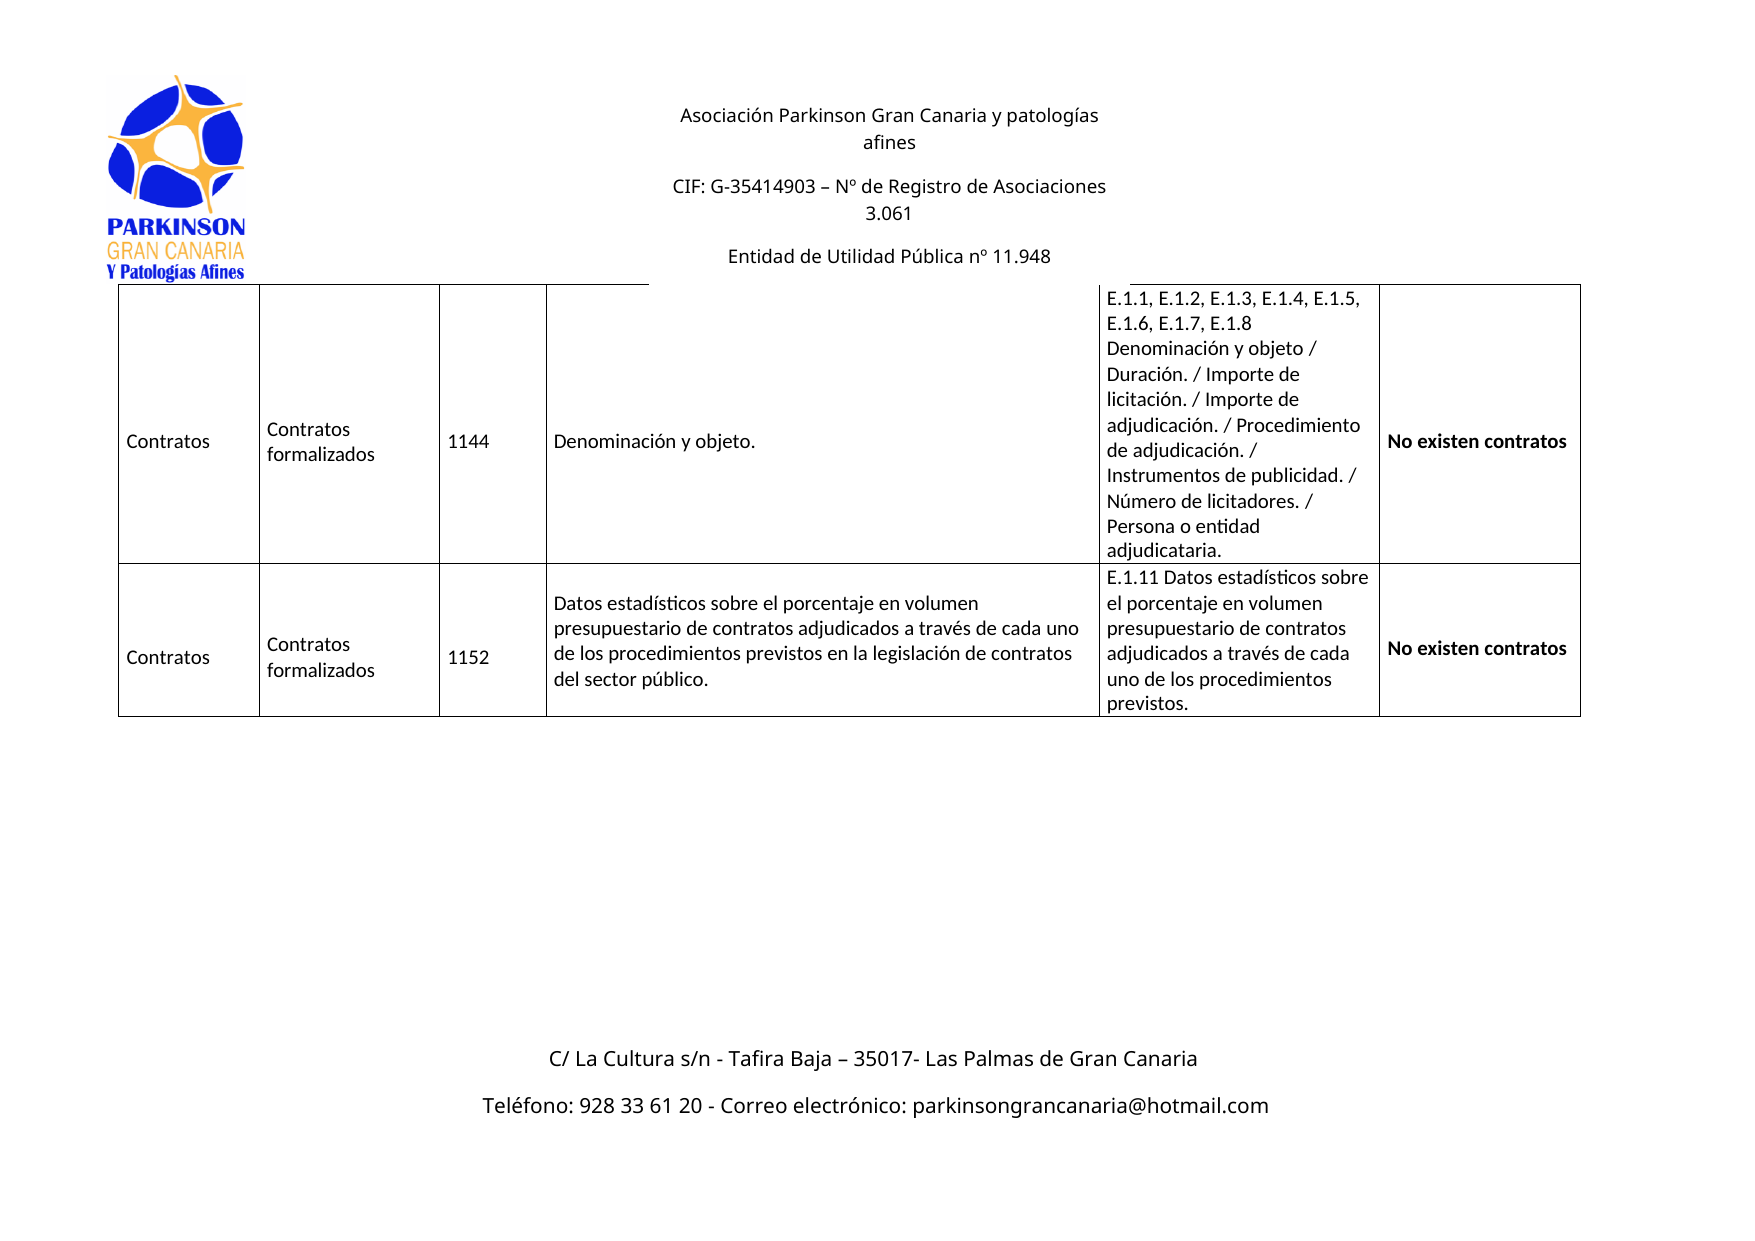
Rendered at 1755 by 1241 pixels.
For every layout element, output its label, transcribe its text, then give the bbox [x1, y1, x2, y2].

table_cell No existen contratos [1380, 285, 1580, 563]
table_cell Contratos [119, 285, 259, 563]
table_cell Contratos [119, 564, 259, 716]
table_cell 1152 [440, 564, 546, 716]
table_cell Denominación y objeto. [547, 285, 1099, 563]
table_cell E.1.11 Datos estadísticos sobre el porcentaje en volumen presupuestario de contratos adjudicados a través de cada uno de los procedimientos previstos. [1100, 564, 1379, 716]
table_cell No existen contratos [1380, 564, 1580, 716]
table_cell E.1.1, E.1.2, E.1.3, E.1.4, E.1.5, E.1.6, E.1.7, E.1.8 Denominación y objeto / Duración. / Importe de licitación. / Importe de adjudicación. / Procedimiento de adjudicación. / Instrumentos de publicidad. / Número de licitadores. / Persona o entidad adjudicataria. [1100, 285, 1379, 563]
table_cell Datos estadísticos sobre el porcentaje en volumen presupuestario de contratos adjudicados a través de cada uno de los procedimientos previstos en la legislación de contratos del sector público. [547, 564, 1099, 716]
table_cell Contratos formalizados [260, 285, 439, 563]
table_cell 1144 [440, 285, 546, 563]
table_cell Contratos formalizados [260, 564, 439, 716]
